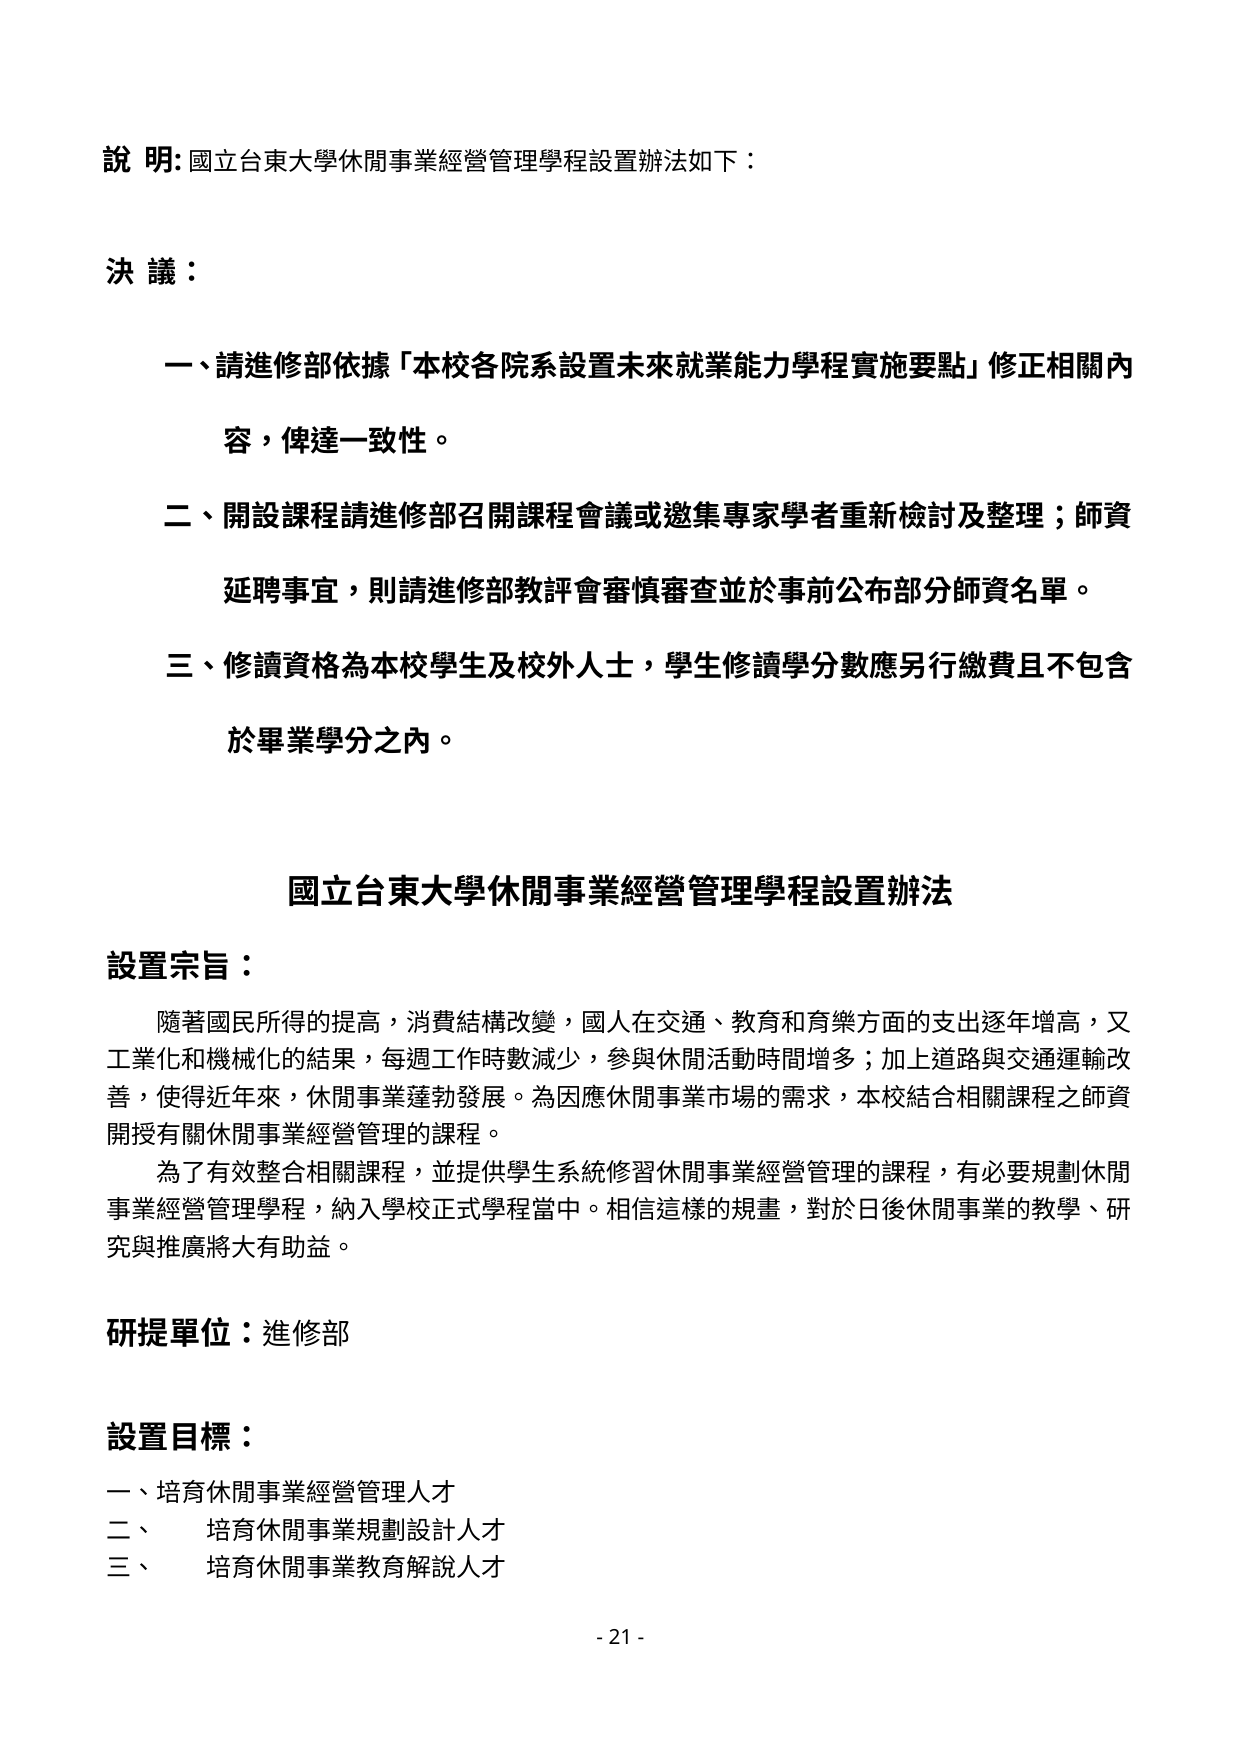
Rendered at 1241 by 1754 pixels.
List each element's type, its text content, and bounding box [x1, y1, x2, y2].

list 培育休閒事業教育解說人才 [106, 1547, 1134, 1585]
text 設置宗旨： [106, 926, 1134, 1001]
text 為了有效整合相關課程，並提供學生系統修習休閒事業經營管理的課程，有必要規劃休閒事業經營管理學程，納入學校正式學程當中。相信這樣的規畫，對於日後休閒事業的教學、研究與推廣將大有助益。 [106, 1151, 1134, 1264]
text 設置目標： [106, 1397, 1134, 1472]
text 研提單位：進修部 [106, 1293, 1134, 1368]
text 三、修讀資格為本校學生及校外人士，學生修讀學分數應另行繳費且不包含於畢業學分之內。 [165, 626, 1134, 776]
list 培育休閒事業規劃設計人才 [106, 1510, 1134, 1547]
list 培育休閒事業經營管理人才 [106, 1472, 1134, 1510]
text 隨著國民所得的提高，消費結構改變，國人在交通、教育和育樂方面的支出逐年增高，又工業化和機械化的結果，每週工作時數減少，參與休閒活動時間增多；加上道路與交通運輸改善，使得近年來，休閒事業薘勃發展。為因應休閒事業市場的需求，本校結合相關課程之師資開授有關休閒事業經營管理的課程。 [106, 1001, 1134, 1151]
text 決 議： [105, 233, 1134, 308]
text 二、開設課程請進修部召開課程會議或邀集專家學者重新檢討及整理；師資延聘事宜，則請進修部教評會審慎審查並於事前公布部分師資名單。 [164, 476, 1134, 626]
text 說 明: 國立台東大學休閒事業經營管理學程設置辦法如下： [102, 120, 1134, 195]
text 國立台東大學休閒事業經營管理學程設置辦法 [106, 851, 1134, 926]
text 一、請進修部依據「本校各院系設置未來就業能力學程實施要點」修正相關內容，俾達一致性。 [164, 326, 1134, 476]
